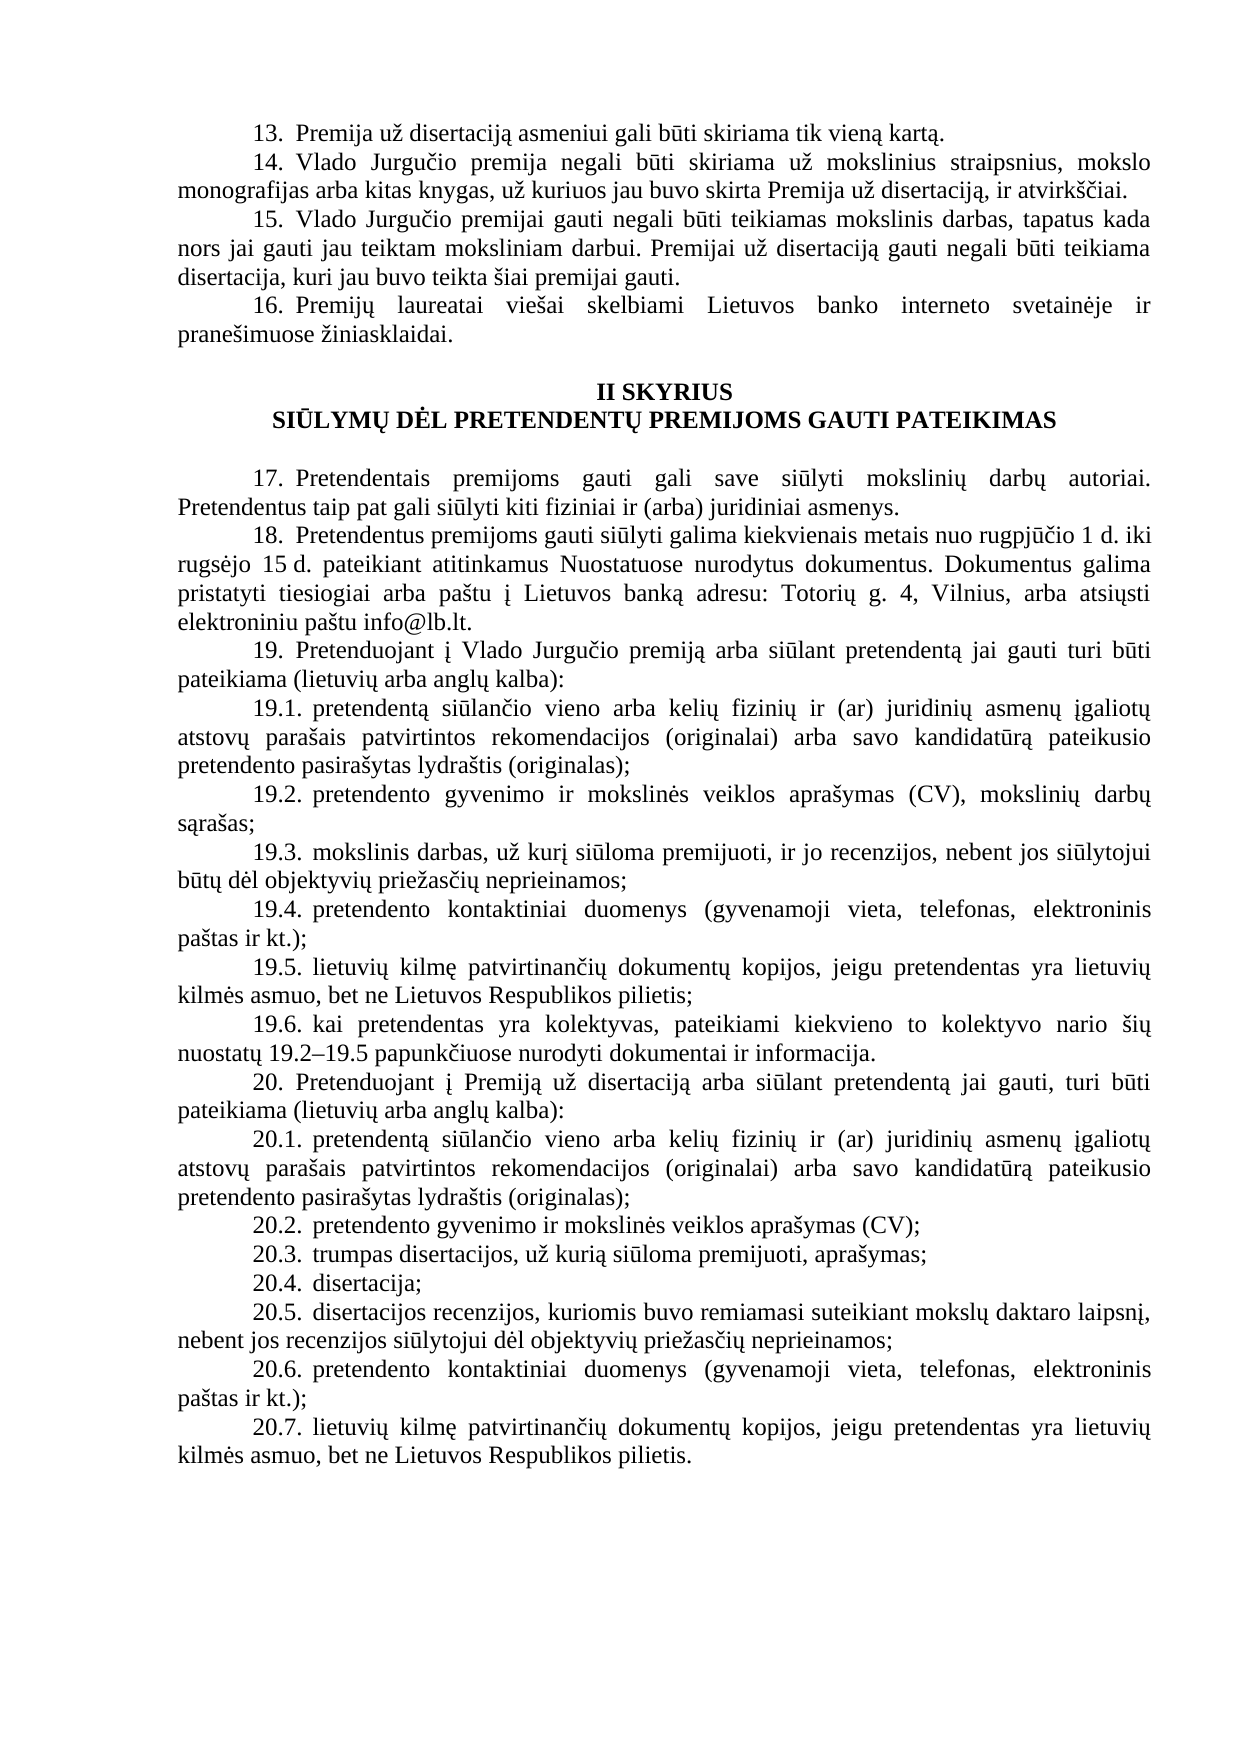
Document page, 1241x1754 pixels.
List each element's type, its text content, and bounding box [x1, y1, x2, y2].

text 14. Vlado Jurgučio premija negali būti skiriama už mokslinius straipsnius, mokslo monografijas arba kitas knygas, už kuriuos jau buvo skirta Premija už disertaciją, ir atvirkščiai. [177, 147, 1152, 204]
text 20.1. pretendentą siūlančio vieno arba kelių fizinių ir (ar) juridinių asmenų įgaliotų atstovų parašais patvirtintos rekomendacijos (originalai) arba savo kandidatūrą pateikusio pretendento pasirašytas lydraštis (originalas); [177, 1124, 1152, 1211]
text SIŪLYMŲ DĖL PRETENDENTŲ PREMIJOMS GAUTI PATEIKIMAS [177, 406, 1152, 434]
text 20.2. pretendento gyvenimo ir mokslinės veiklos aprašymas (CV); [177, 1211, 1152, 1239]
text 13. Premija už disertaciją asmeniui gali būti skiriama tik vieną kartą. [177, 118, 1152, 147]
text 19.4. pretendento kontaktiniai duomenys (gyvenamoji vieta, telefonas, elektroninis paštas ir kt.); [177, 894, 1152, 952]
text 20.5. disertacijos recenzijos, kuriomis buvo remiamasi suteikiant mokslų daktaro laipsnį, nebent jos recenzijos siūlytojui dėl objektyvių priežasčių neprieinamos; [177, 1297, 1152, 1354]
text 19.5. lietuvių kilmę patvirtinančių dokumentų kopijos, jeigu pretendentas yra lietuvių kilmės asmuo, bet ne Lietuvos Respublikos pilietis; [177, 952, 1152, 1009]
text 19.1. pretendentą siūlančio vieno arba kelių fizinių ir (ar) juridinių asmenų įgaliotų atstovų parašais patvirtintos rekomendacijos (originalai) arba savo kandidatūrą pateikusio pretendento pasirašytas lydraštis (originalas); [177, 693, 1152, 779]
text 19.6. kai pretendentas yra kolektyvas, pateikiami kiekvieno to kolektyvo nario šių nuostatų 19.2–19.5 papunkčiuose nurodyti dokumentai ir informacija. [177, 1009, 1152, 1067]
text 17. Pretendentais premijoms gauti gali save siūlyti mokslinių darbų autoriai. Pretendentus taip pat gali siūlyti kiti fiziniai ir (arba) juridiniai asmenys. [177, 463, 1152, 521]
text 19.3. mokslinis darbas, už kurį siūloma premijuoti, ir jo recenzijos, nebent jos siūlytojui būtų dėl objektyvių priežasčių neprieinamos; [177, 837, 1152, 894]
text 20. Pretenduojant į Premiją už disertaciją arba siūlant pretendentą jai gauti, turi būti pateikiama (lietuvių arba anglų kalba): [177, 1067, 1152, 1124]
text 20.4. disertacija; [177, 1268, 1152, 1297]
text 18. Pretendentus premijoms gauti siūlyti galima kiekvienais metais nuo rugpjūčio 1 d. iki rugsėjo 15 d. pateikiant atitinkamus Nuostatuose nurodytus dokumentus. Dokumentus galima pristatyti tiesiogiai arba paštu į Lietuvos banką adresu: Totorių g. 4, Vilnius, arba atsiųsti elektroniniu paštu info@lb.lt. [177, 521, 1152, 636]
text 15. Vlado Jurgučio premijai gauti negali būti teikiamas mokslinis darbas, tapatus kada nors jai gauti jau teiktam moksliniam darbui. Premijai už disertaciją gauti negali būti teikiama disertacija, kuri jau buvo teikta šiai premijai gauti. [177, 204, 1152, 291]
text 20.6. pretendento kontaktiniai duomenys (gyvenamoji vieta, telefonas, elektroninis paštas ir kt.); [177, 1354, 1152, 1412]
text 20.3. trumpas disertacijos, už kurią siūloma premijuoti, aprašymas; [177, 1239, 1152, 1268]
text 20.7. lietuvių kilmę patvirtinančių dokumentų kopijos, jeigu pretendentas yra lietuvių kilmės asmuo, bet ne Lietuvos Respublikos pilietis. [177, 1412, 1152, 1469]
text II SKYRIUS [177, 377, 1152, 406]
text 16. Premijų laureatai viešai skelbiami Lietuvos banko interneto svetainėje ir pranešimuose žiniasklaidai. [177, 291, 1152, 348]
text 19. Pretenduojant į Vlado Jurgučio premiją arba siūlant pretendentą jai gauti turi būti pateikiama (lietuvių arba anglų kalba): [177, 636, 1152, 693]
text 19.2. pretendento gyvenimo ir mokslinės veiklos aprašymas (CV), mokslinių darbų sąrašas; [177, 779, 1152, 837]
